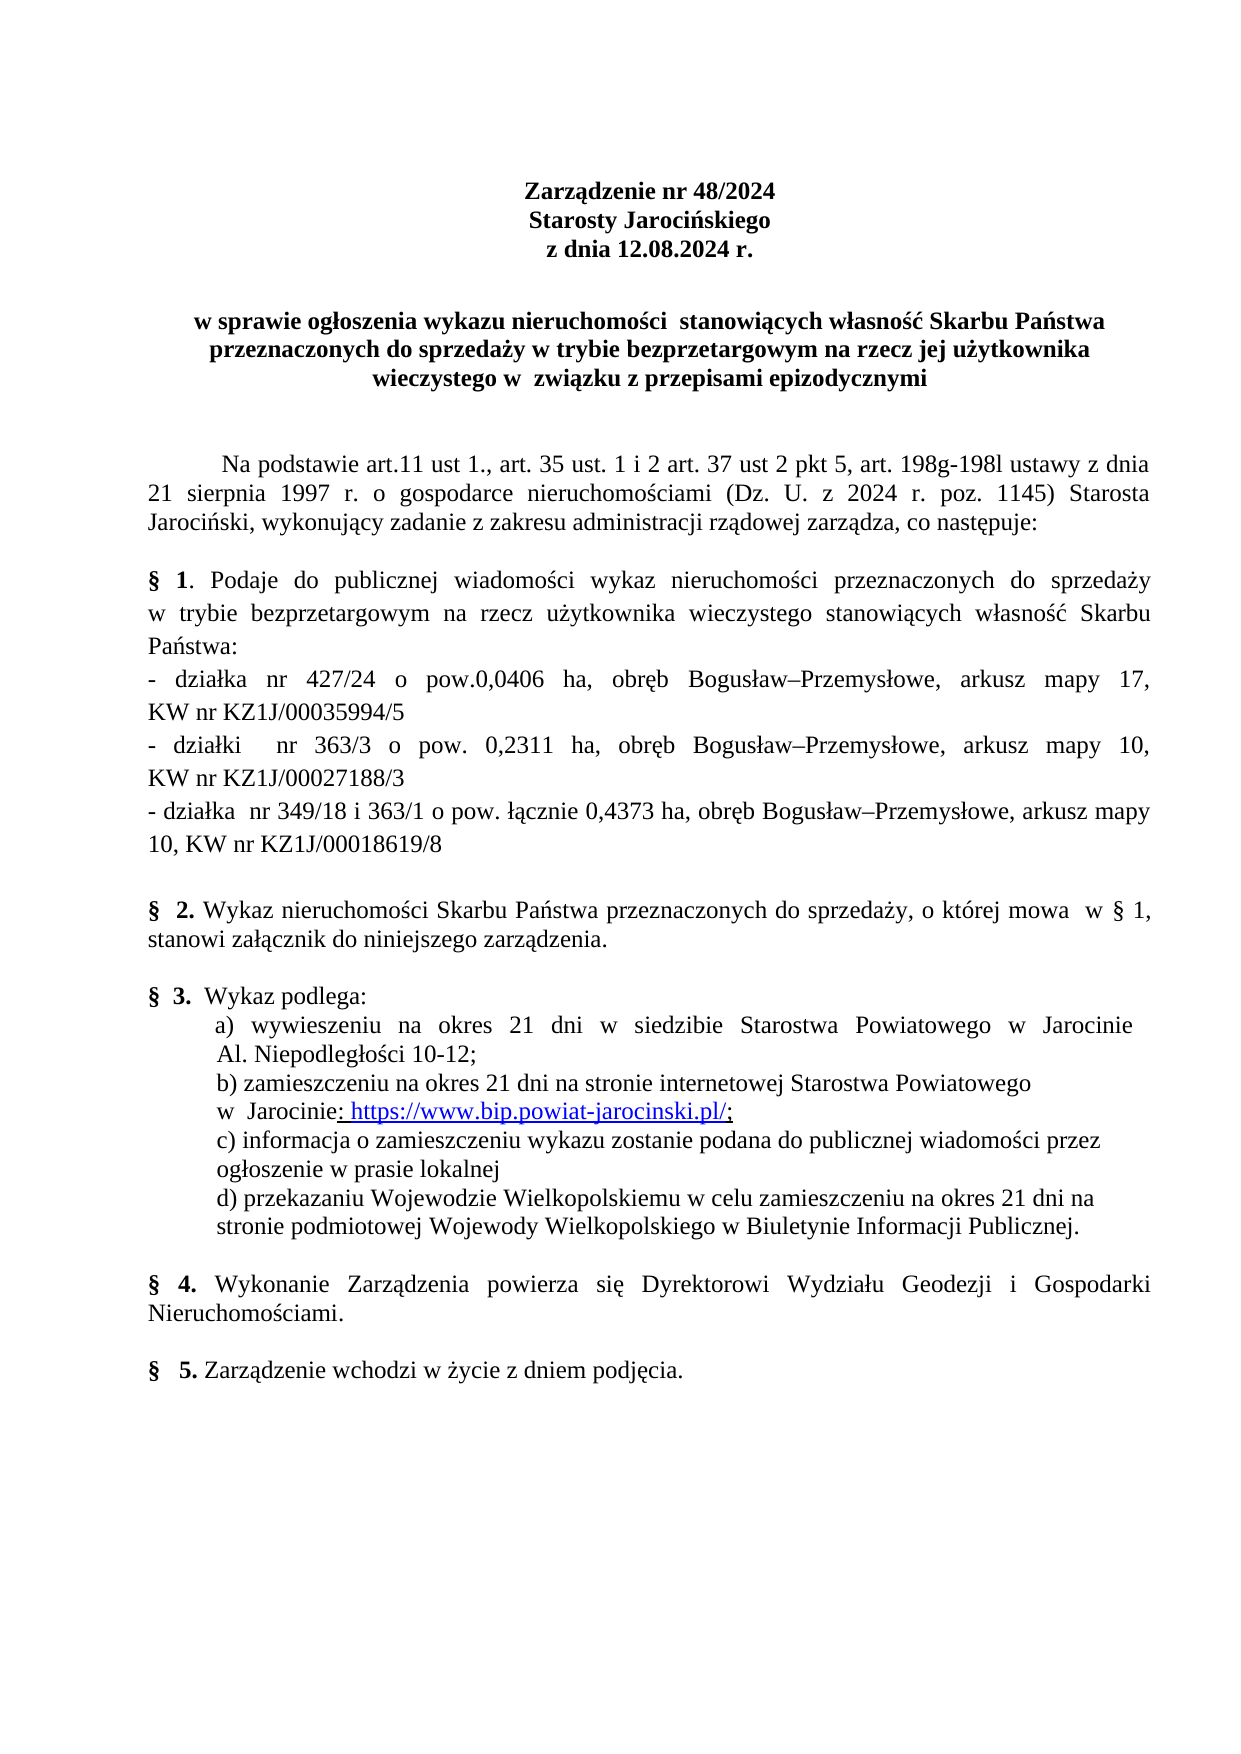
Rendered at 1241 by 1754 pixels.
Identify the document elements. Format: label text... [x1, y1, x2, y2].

text § 1. Podaje do publicznej wiadomości wykaz nieruchomości przeznaczonych do sprzedaży w trybie bezprzetargowym na rzecz użytkownika wieczystego stanowiących własność Skarbu Państwa: [148, 565, 1152, 660]
text - działka nr 349/18 i 363/1 o pow. łącznie 0,4373 ha, obręb Bogusław–Przemysłowe, arkusz mapy 10, KW nr KZ1J/00018619/8 [148, 796, 1152, 858]
text Na podstawie art.11 ust 1., art. 35 ust. 1 i 2 art. 37 ust 2 pkt 5, art. 198g-198l ustawy z dnia 21 sierpnia 1997 r. o gospodarce nieruchomościami (Dz. U. z 2024 r. poz. 1145) Starosta Jarociński, wykonujący zadanie z zakresu administracji rządowej zarządza, co następuje: [148, 449, 1152, 536]
text § 3. Wykaz podlega: [148, 981, 1152, 1010]
text § 4. Wykonanie Zarządzenia powierza się Dyrektorowi Wydziału Geodezji i Gospodarki Nieruchomościami. [148, 1269, 1152, 1326]
text z dnia 12.08.2024 r. [148, 234, 1152, 263]
text c) informacja o zamieszczeniu wykazu zostanie podana do publicznej wiadomości przez ogłoszenie w prasie lokalnej [216, 1125, 1152, 1183]
text a) wywieszeniu na okres 21 dni w siedzibie Starostwa Powiatowego w Jarocinie Al. Niepodległości 10-12; [148, 1010, 1152, 1068]
text d) przekazaniu Wojewodzie Wielkopolskiemu w celu zamieszczeniu na okres 21 dni na stronie podmiotowej Wojewody Wielkopolskiego w Biuletynie Informacji Publicznej. [216, 1183, 1152, 1240]
text - działki nr 363/3 o pow. 0,2311 ha, obręb Bogusław–Przemysłowe, arkusz mapy 10, KW nr KZ1J/00027188/3 [148, 730, 1152, 792]
text § 5. Zarządzenie wchodzi w życie z dniem podjęcia. [148, 1355, 1152, 1384]
text § 2. Wykaz nieruchomości Skarbu Państwa przeznaczonych do sprzedaży, o której mowa w § 1, stanowi załącznik do niniejszego zarządzenia. [148, 895, 1152, 953]
text Starosty Jarocińskiego [148, 205, 1152, 234]
text w sprawie ogłoszenia wykazu nieruchomości stanowiących własność Skarbu Państwa przeznaczonych do sprzedaży w trybie bezprzetargowym na rzecz jej użytkownika wieczystego w związku z przepisami epizodycznymi [148, 306, 1152, 392]
text b) zamieszczeniu na okres 21 dni na stronie internetowej Starostwa Powiatowego w Jarocinie: https://www.bip.powiat-jarocinski.pl/; [148, 1068, 1152, 1125]
text - działka nr 427/24 o pow.0,0406 ha, obręb Bogusław–Przemysłowe, arkusz mapy 17, KW nr KZ1J/00035994/5 [148, 664, 1152, 726]
text Zarządzenie nr 48/2024 [148, 176, 1152, 205]
